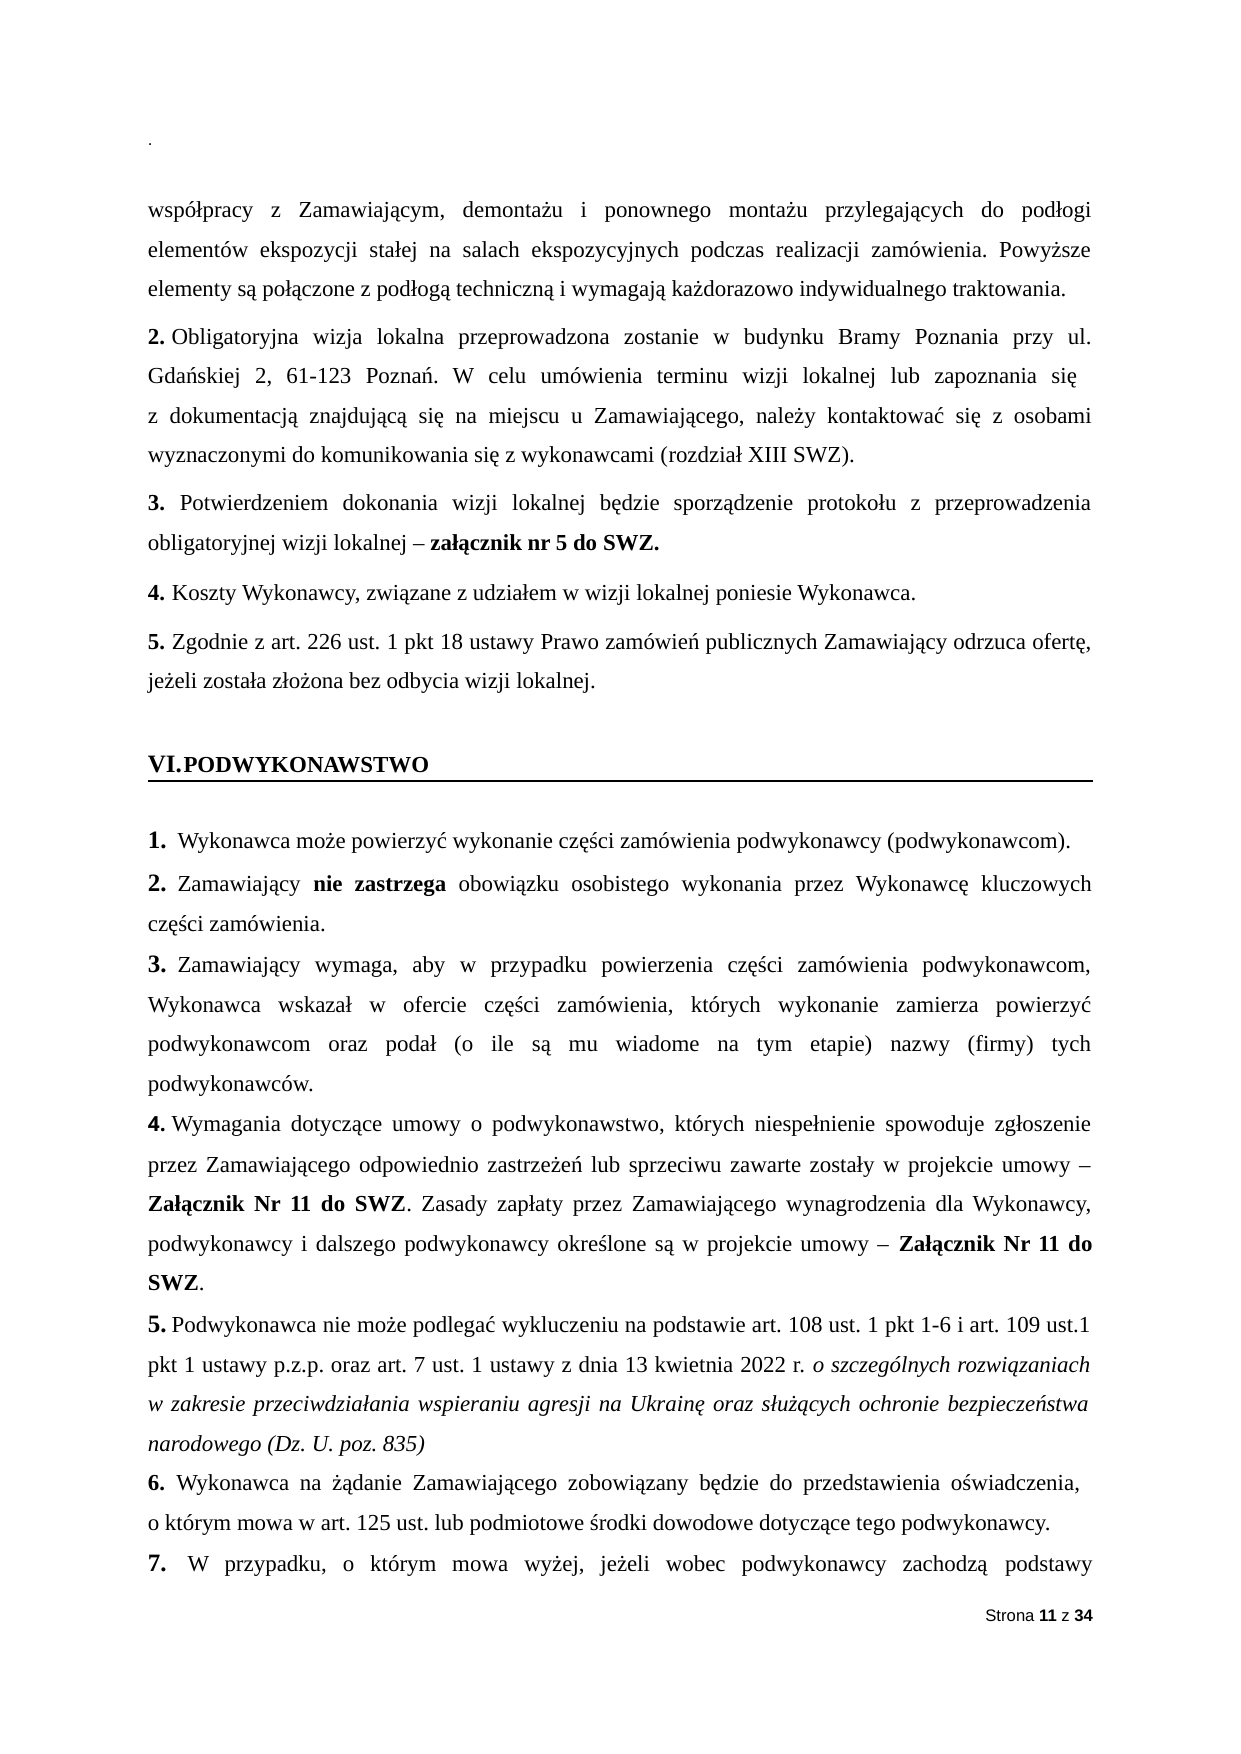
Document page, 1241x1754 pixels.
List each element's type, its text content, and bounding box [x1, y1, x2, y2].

list Wymagania dotyczące umowy o podwykonawstwo, których niespełnienie spowoduje zgłoszenie przez Zamawiającego odpowiednio zastrzeżeń lub sprzeciwu zawarte zostały w projekcie umowy – Załącznik Nr 11 do SWZ. Zasady zapłaty przez Zamawiającego wynagrodzenia dla Wykonawcy, podwykonawcy i dalszego podwykonawcy określone są w projekcie umowy – Załącznik Nr 11 do SWZ. [148, 1109, 1093, 1296]
list Potwierdzeniem dokonania wizji lokalnej będzie sporządzenie protokołu z przeprowadzenia obligatoryjnej wizji lokalnej – załącznik nr 5 do SWZ. [148, 489, 1093, 555]
list Obligatoryjna wizja lokalna przeprowadzona zostanie w budynku Bramy Poznania przy ul. Gdańskiej 2, 61-123 Poznań. W celu umówienia terminu wizji lokalnej lub zapoznania się z dokumentacją znajdującą się na miejscu u Zamawiającego, należy kontaktować się z osobami wyznaczonymi do komunikowania się z wykonawcami (rozdział XIII SWZ). [148, 323, 1093, 468]
list Zamawiający nie zastrzega obowiązku osobistego wykonania przez Wykonawcę kluczowych części zamówienia. [148, 868, 1093, 936]
list Zgodnie z art. 226 ust. 1 pkt 18 ustawy Prawo zamówień publicznych Zamawiający odrzuca ofertę, jeżeli została złożona bez odbycia wizji lokalnej. [148, 628, 1093, 694]
list PODWYKONAWSTWO [148, 749, 1093, 780]
list Wykonawca na żądanie Zamawiającego zobowiązany będzie do przedstawienia oświadczenia, o którym mowa w art. 125 ust. lub podmiotowe środki dowodowe dotyczące tego podwykonawcy. [148, 1469, 1093, 1535]
list Zamawiający wymaga, aby w przypadku powierzenia części zamówienia podwykonawcom, Wykonawca wskazał w ofercie części zamówienia, których wykonanie zamierza powierzyć podwykonawcom oraz podał (o ile są mu wiadome na tym etapie) nazwy (firmy) tych podwykonawców. [148, 949, 1093, 1096]
list Koszty Wykonawcy, związane z udziałem w wizji lokalnej poniesie Wykonawca. [148, 577, 1093, 605]
list Podwykonawca nie może podlegać wykluczeniu na podstawie art. 108 ust. 1 pkt 1-6 i art. 109 ust.1 pkt 1 ustawy p.z.p. oraz art. 7 ust. 1 ustawy z dnia 13 kwietnia 2022 r. o szczególnych rozwiązaniach w zakresie przeciwdziałania wspieraniu agresji na Ukrainę oraz służących ochronie bezpieczeństwa narodowego (Dz. U. poz. 835) [148, 1309, 1093, 1456]
list Wykonawca może powierzyć wykonanie części zamówienia podwykonawcy (podwykonawcom). [148, 825, 1093, 853]
list W przypadku, o którym mowa wyżej, jeżeli wobec podwykonawcy zachodzą podstawy [148, 1548, 1093, 1577]
list współpracy z Zamawiającym, demontażu i ponownego montażu przylegających do podłogi elementów ekspozycji stałej na salach ekspozycyjnych podczas realizacji zamówienia. Powyższe elementy są połączone z podłogą techniczną i wymagają każdorazowo indywidualnego traktowania. [148, 196, 1093, 302]
